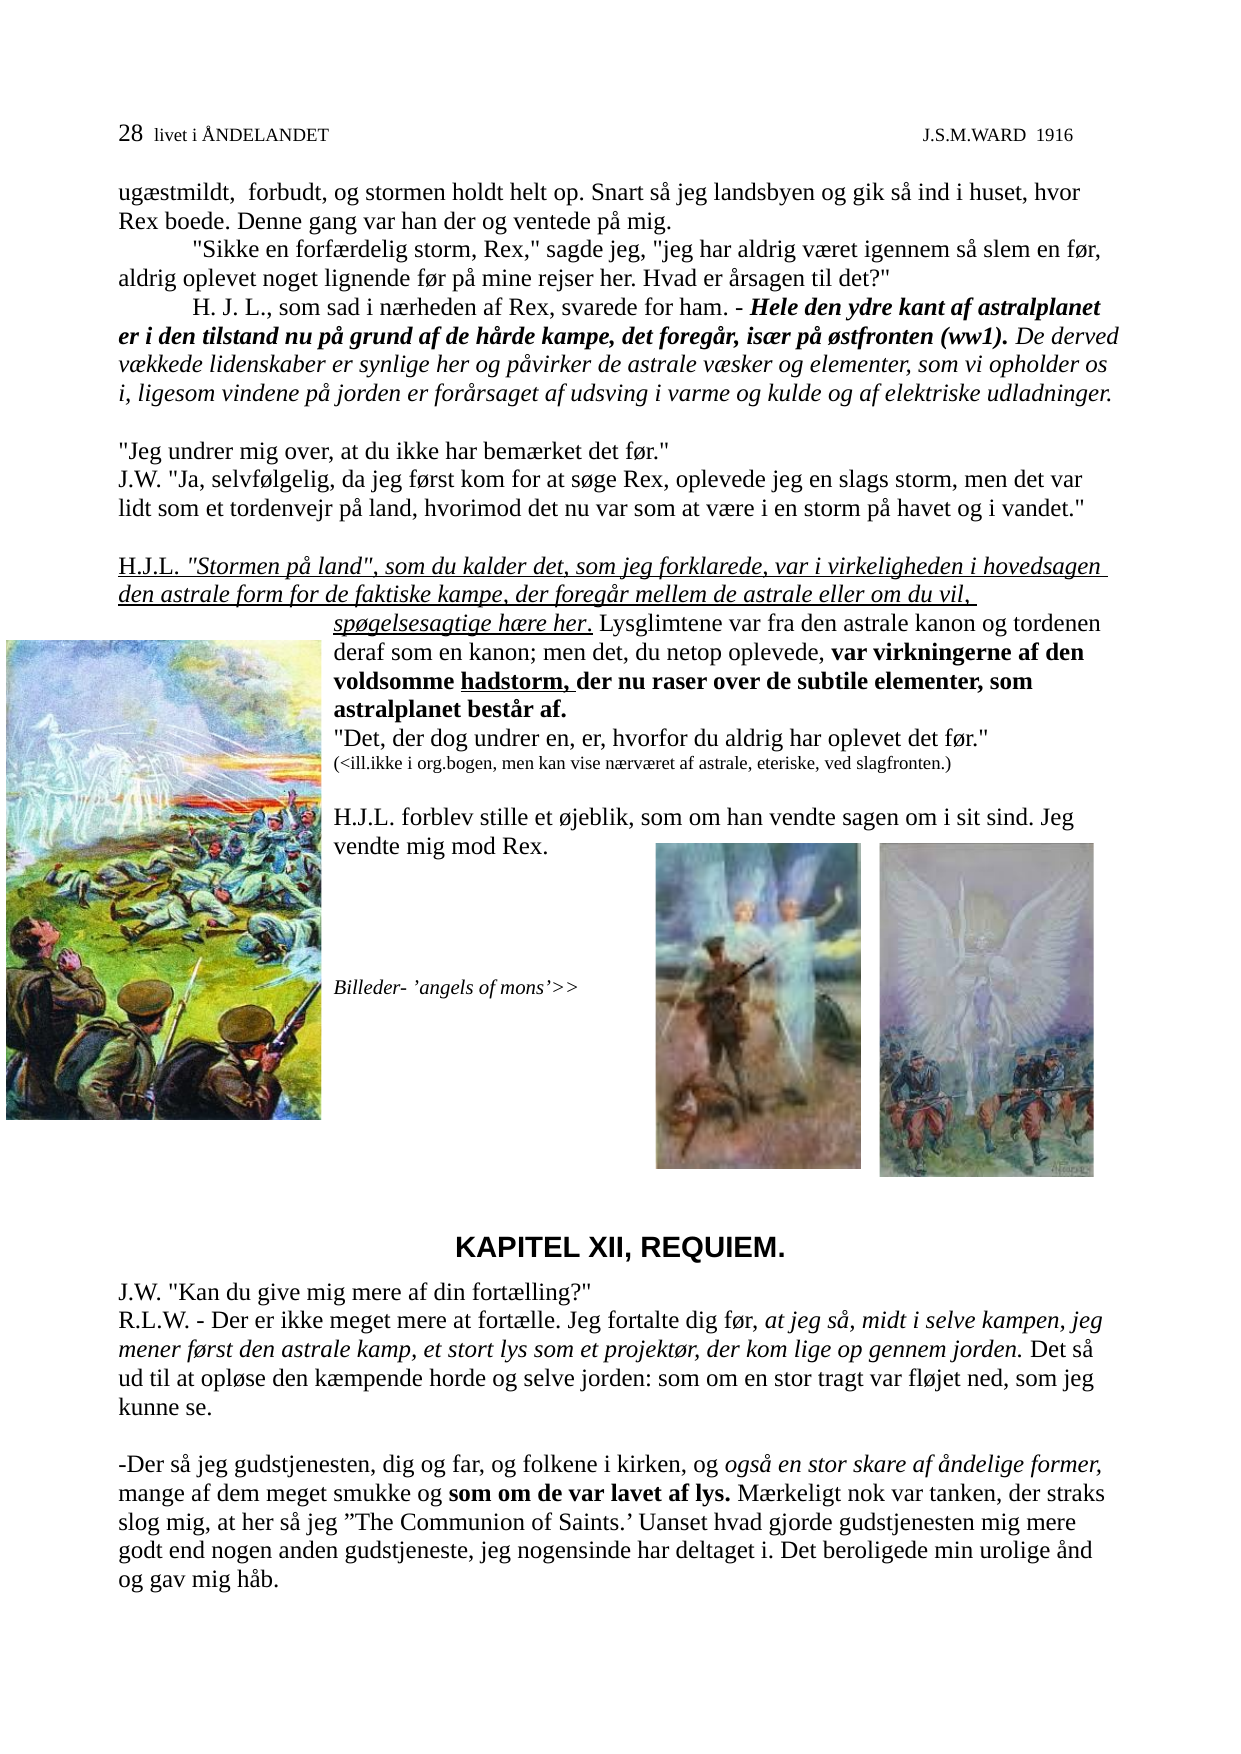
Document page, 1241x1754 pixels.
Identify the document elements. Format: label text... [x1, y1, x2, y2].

text H.J.L. forblev stille et øjeblik, som om han vendte sagen om i sit sind. Jeg vendte mig mod Rex. [322, 802, 1122, 860]
text ugæstmildt, forbudt, og stormen holdt helt op. Snart så jeg landsbyen og gik så ind i huset, hvor Rex boede. Denne gang var han der og ventede på mig. [118, 177, 1122, 234]
subtitle KAPITEL XII, REQUIEM. [118, 1230, 1122, 1264]
text J.W. "Kan du give mig mere af din fortælling?" [118, 1277, 1122, 1305]
text H. J. L., som sad i nærheden af Rex, svarede for ham. - Hele den ydre kant af astralplanet er i den tilstand nu på grund af de hårde kampe, det foregår, især på østfronten (ww1). De derved vækkede lidenskaber er synlige her og påvirker de astrale væsker og elementer, som vi opholder os i, ligesom vindene på jorden er forårsaget af udsving i varme og kulde og af elektriske udladninger. [118, 292, 1122, 407]
text R.L.W. - Der er ikke meget mere at fortælle. Jeg fortalte dig før, at jeg så, midt i selve kampen, jeg mener først den astrale kamp, et stort lys som et projektør, der kom lige op gennem jorden. Det så ud til at opløse den kæmpende horde og selve jorden: som om en stor tragt var fløjet ned, som jeg kunne se. [118, 1305, 1122, 1420]
text -Der så jeg gudstjenesten, dig og far, og folkene i kirken, og også en stor skare af åndelige former, mange af dem meget smukke og som om de var lavet af lys. Mærkeligt nok var tanken, der straks slog mig, at her så jeg ”The Communion of Saints.’ Uanset hvad gjorde gudstjenesten mig mere godt end nogen anden gudstjeneste, jeg nogensinde har deltaget i. Det beroligede min urolige ånd og gav mig håb. [118, 1449, 1122, 1593]
text Billeder- ’angels of mons’>> [322, 975, 655, 999]
picture [6, 640, 322, 1120]
text H.J.L. "Stormen på land", som du kalder det, som jeg forklarede, var i virkeligheden i hovedsagen den astrale form for de faktiske kampe, der foregår mellem de astrale eller om du vil, spøgelsesagtige hære her. Lysglimtene var fra den astrale kanon og tordenen deraf som en kanon; men det, du netop oplevede, var virkningerne af den voldsomme hadstorm, der nu raser over de subtile elementer, som astralplanet består af. [118, 551, 1122, 723]
picture [879, 843, 1094, 1177]
text "Sikke en forfærdelig storm, Rex," sagde jeg, "jeg har aldrig været igennem så slem en før, aldrig oplevet noget lignende før på mine rejser her. Hvad er årsagen til det?" [118, 234, 1122, 292]
text [1094, 975, 1122, 999]
picture [655, 843, 861, 1169]
text J.W. "Ja, selvfølgelig, da jeg først kom for at søge Rex, oplevede jeg en slags storm, men det var lidt som et tordenvejr på land, hvorimod det nu var som at være i en storm på havet og i vandet." [118, 464, 1122, 522]
text "Jeg undrer mig over, at du ikke har bemærket det før." [118, 436, 1122, 464]
text "Det, der dog undrer en, er, hvorfor du aldrig har oplevet det før." [322, 723, 1122, 752]
text (<ill.ikke i org.bogen, men kan vise nærværet af astrale, eteriske, ved slagfronten.) [322, 752, 1122, 774]
